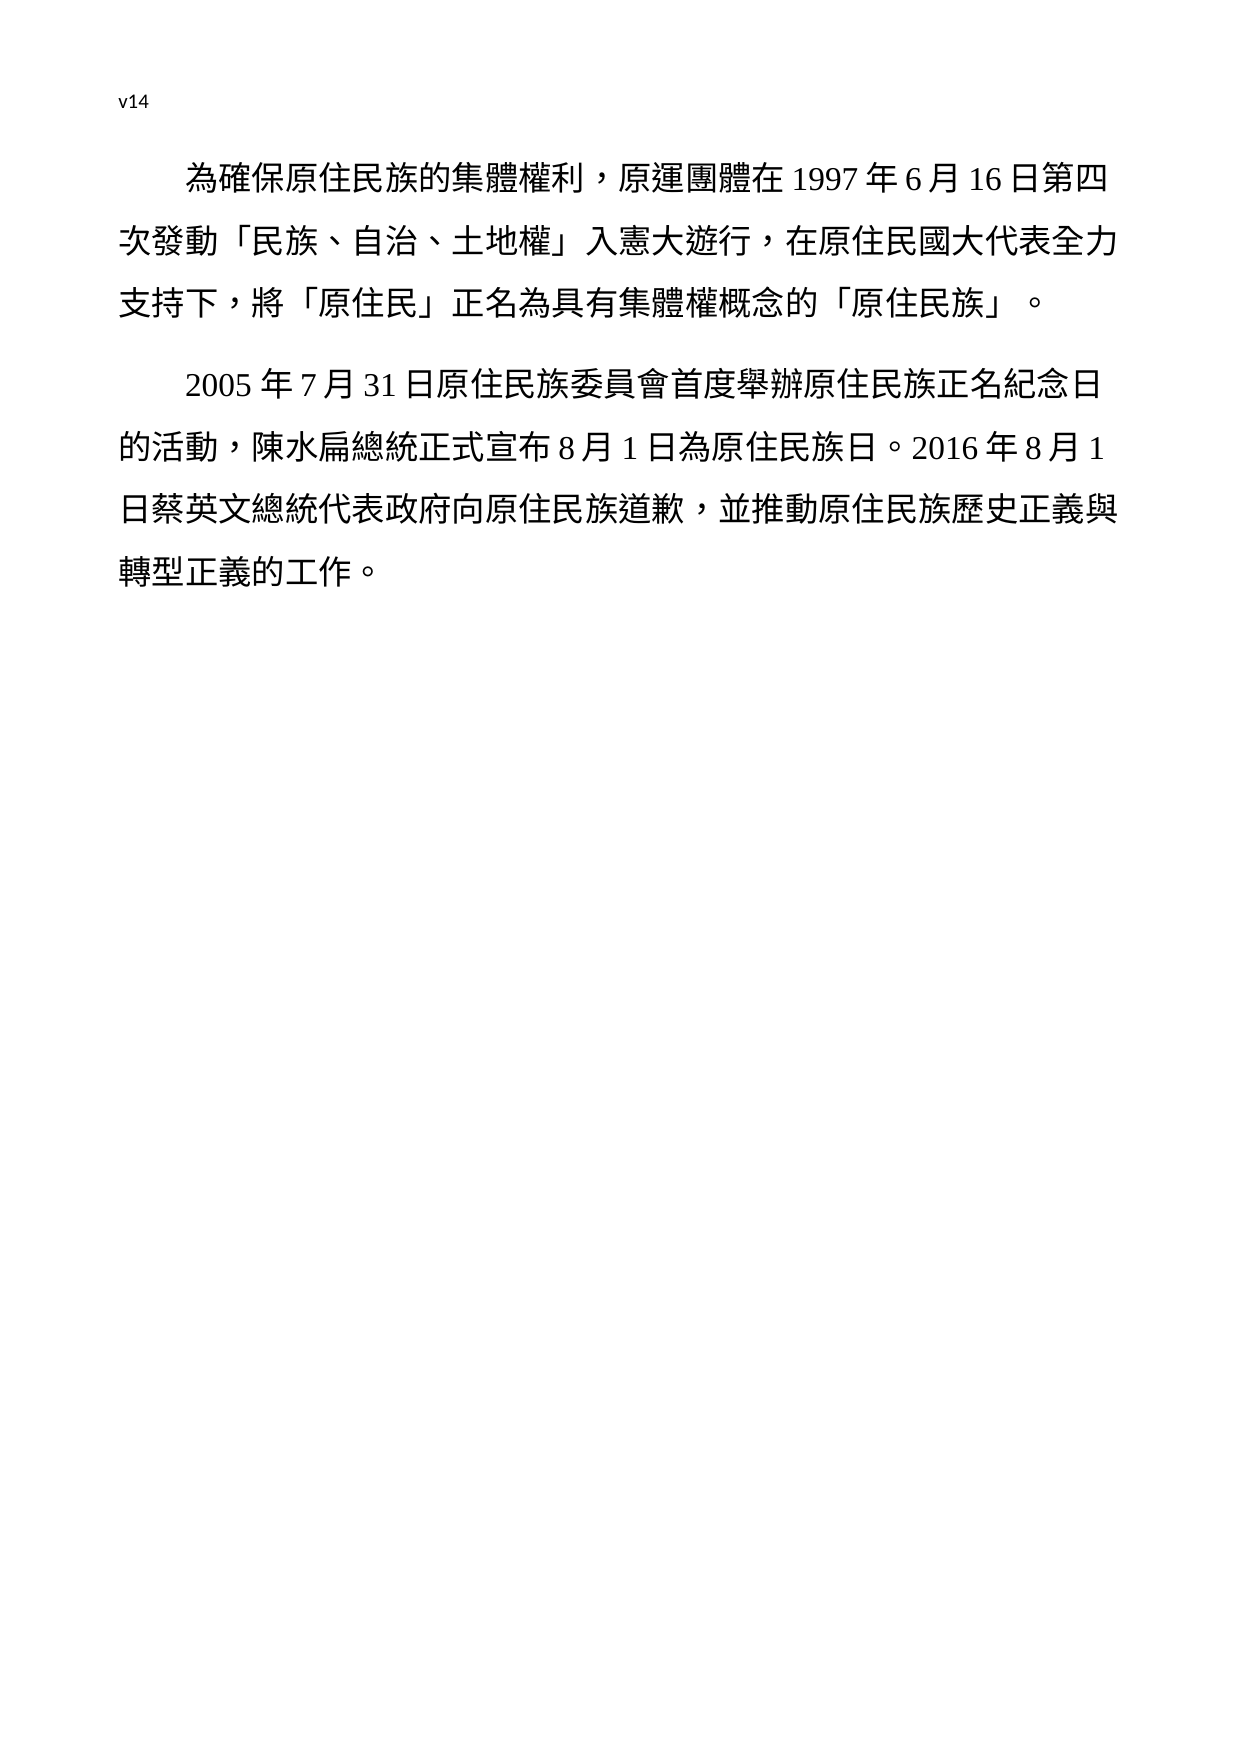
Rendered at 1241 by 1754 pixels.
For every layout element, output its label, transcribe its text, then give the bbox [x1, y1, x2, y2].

text 2005 年7月31日原住民族委員會首度舉辦原住民族正名紀念日的活動，陳水扁總統正式宣布8月1日為原住民族日。2016年8月1日蔡英文總統代表政府向原住民族道歉，並推動原住民族歷史正義與轉型正義的工作。 [118, 341, 1122, 591]
text 為確保原住民族的集體權利，原運團體在1997年6月16日第四次發動「民族、自治、土地權」入憲大遊行，在原住民國大代表全力支持下，將「原住民」正名為具有集體權概念的「原住民族」。 [118, 134, 1122, 322]
